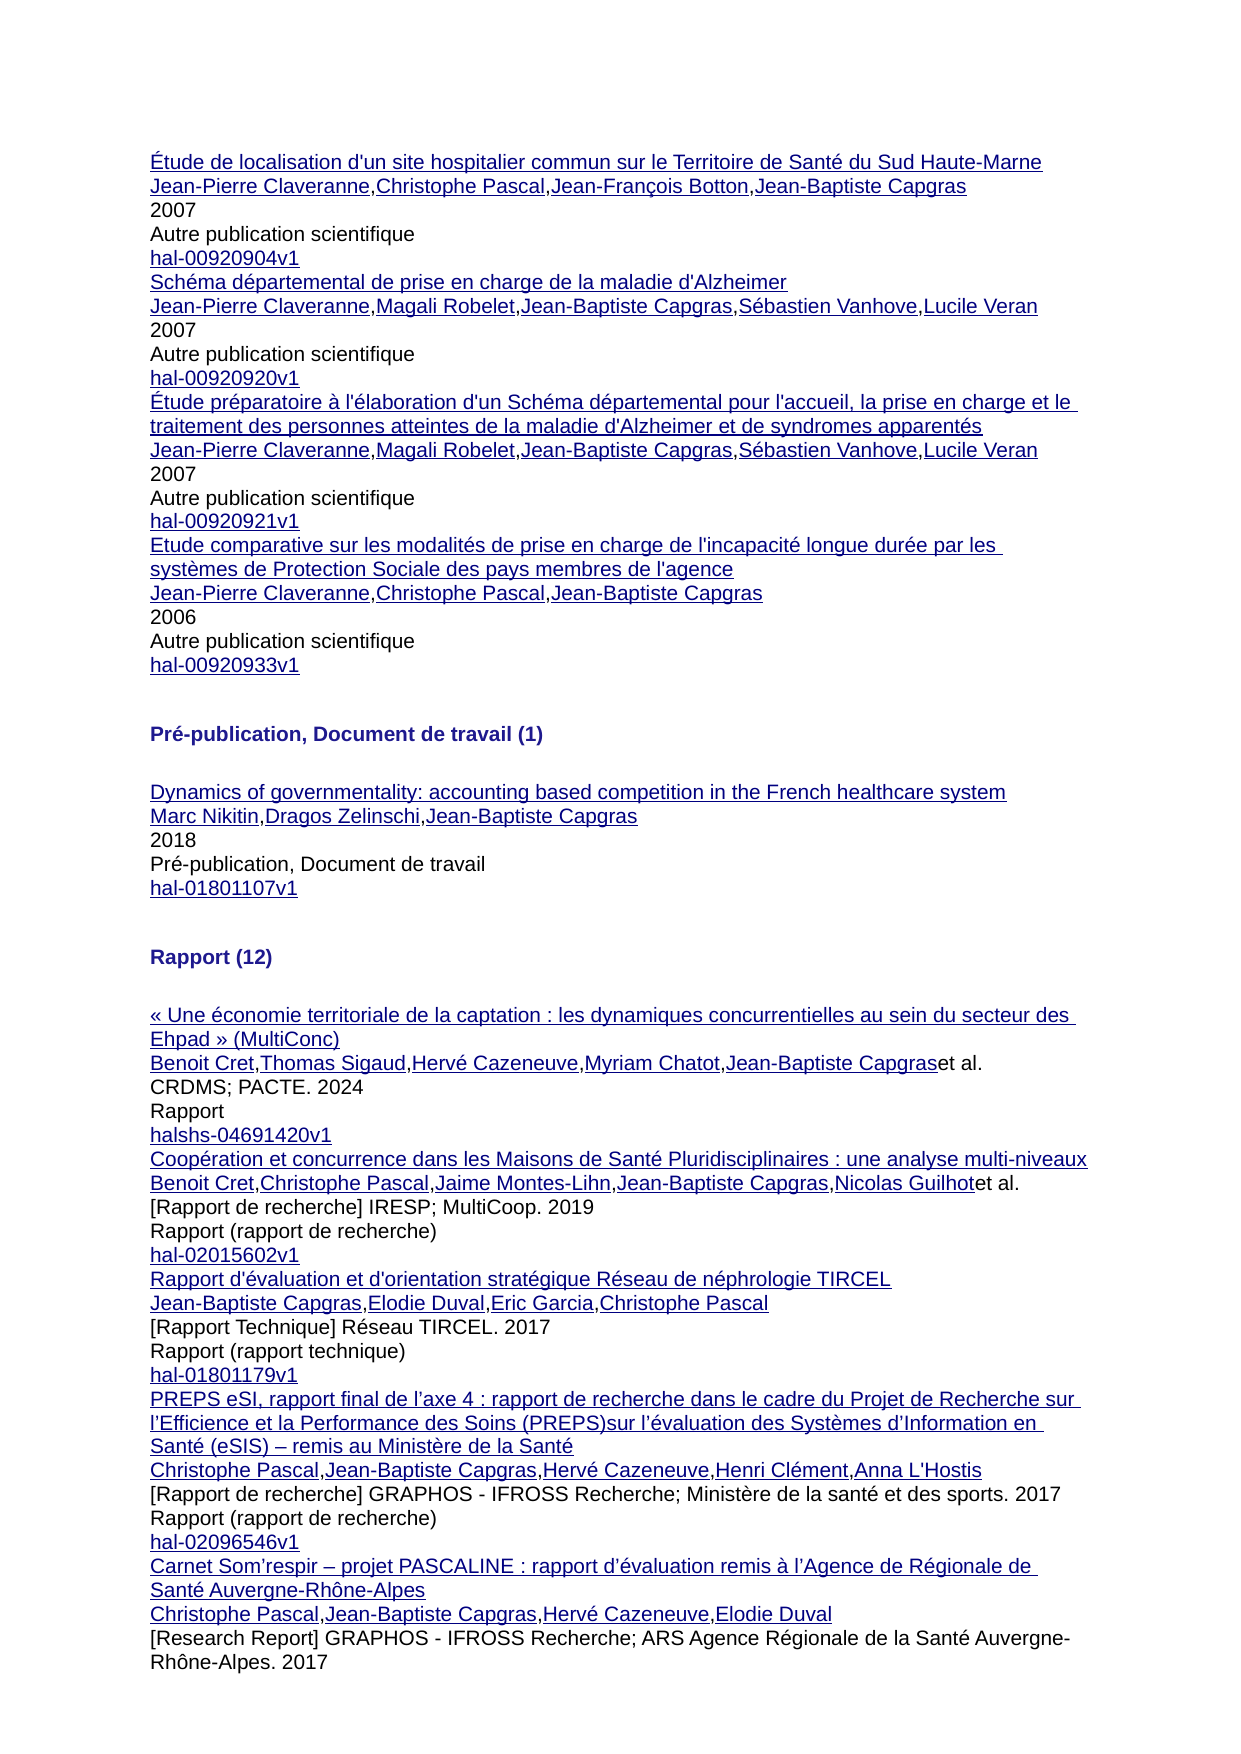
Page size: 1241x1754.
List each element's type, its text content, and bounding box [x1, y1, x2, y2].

table_header « Une économie territoriale de la captation : les dynamiques concurrentielles au sein du secteur des Ehpad » (MultiConc) Benoit Cret,Thomas Sigaud,Hervé Cazeneuve,Myriam Chatot,Jean-Baptiste Capgraset al. CRDMS; PACTE. 2024 Rapport halshs-04691420v1 [150, 1003, 1090, 1147]
table_cell Étude de localisation d'un site hospitalier commun sur le Territoire de Santé du Sud Haute-Marne Jean-Pierre Claveranne,Christophe Pascal,Jean-François Botton,Jean-Baptiste Capgras 2007 Autre publication scientifique hal-00920904v1 [150, 150, 1090, 270]
subtitle Rapport (12) [150, 945, 1090, 969]
table_cell Carnet Som’respir – projet PASCALINE : rapport d’évaluation remis à l’Agence de Régionale de Santé Auvergne-Rhône-Alpes Christophe Pascal,Jean-Baptiste Capgras,Hervé Cazeneuve,Elodie Duval [Research Report] GRAPHOS - IFROSS Recherche; ARS Agence Régionale de la Santé Auvergne-Rhône-Alpes. 2017 [150, 1554, 1090, 1674]
table_cell Étude préparatoire à l'élaboration d'un Schéma départemental pour l'accueil, la prise en charge et le traitement des personnes atteintes de la maladie d'Alzheimer et de syndromes apparentés Jean-Pierre Claveranne,Magali Robelet,Jean-Baptiste Capgras,Sébastien Vanhove,Lucile Veran 2007 Autre publication scientifique hal-00920921v1 [150, 390, 1090, 533]
table_cell Coopération et concurrence dans les Maisons de Santé Pluridisciplinaires : une analyse multi-niveaux Benoit Cret,Christophe Pascal,Jaime Montes-Lihn,Jean-Baptiste Capgras,Nicolas Guilhotet al. [Rapport de recherche] IRESP; MultiCoop. 2019 Rapport (rapport de recherche) hal-02015602v1 [150, 1147, 1090, 1267]
subtitle Pré-publication, Document de travail (1) [150, 722, 1090, 746]
table_cell Rapport d'évaluation et d'orientation stratégique Réseau de néphrologie TIRCEL Jean-Baptiste Capgras,Elodie Duval,Eric Garcia,Christophe Pascal [Rapport Technique] Réseau TIRCEL. 2017 Rapport (rapport technique) hal-01801179v1 [150, 1267, 1090, 1386]
table_cell PREPS eSI, rapport final de l’axe 4 : rapport de recherche dans le cadre du Projet de Recherche sur l’Efficience et la Performance des Soins (PREPS)sur l’évaluation des Systèmes d’Information en Santé (eSIS) – remis au Ministère de la Santé Christophe Pascal,Jean-Baptiste Capgras,Hervé Cazeneuve,Henri Clément,Anna L'Hostis [Rapport de recherche] GRAPHOS - IFROSS Recherche; Ministère de la santé et des sports. 2017 Rapport (rapport de recherche) hal-02096546v1 [150, 1386, 1090, 1554]
table_header Dynamics of governmentality: accounting based competition in the French healthcare system Marc Nikitin,Dragos Zelinschi,Jean-Baptiste Capgras 2018 Pré-publication, Document de travail hal-01801107v1 [150, 780, 1090, 900]
table_cell Schéma départemental de prise en charge de la maladie d'Alzheimer Jean-Pierre Claveranne,Magali Robelet,Jean-Baptiste Capgras,Sébastien Vanhove,Lucile Veran 2007 Autre publication scientifique hal-00920920v1 [150, 270, 1090, 389]
table_cell Etude comparative sur les modalités de prise en charge de l'incapacité longue durée par les systèmes de Protection Sociale des pays membres de l'agence Jean-Pierre Claveranne,Christophe Pascal,Jean-Baptiste Capgras 2006 Autre publication scientifique hal-00920933v1 [150, 533, 1090, 677]
